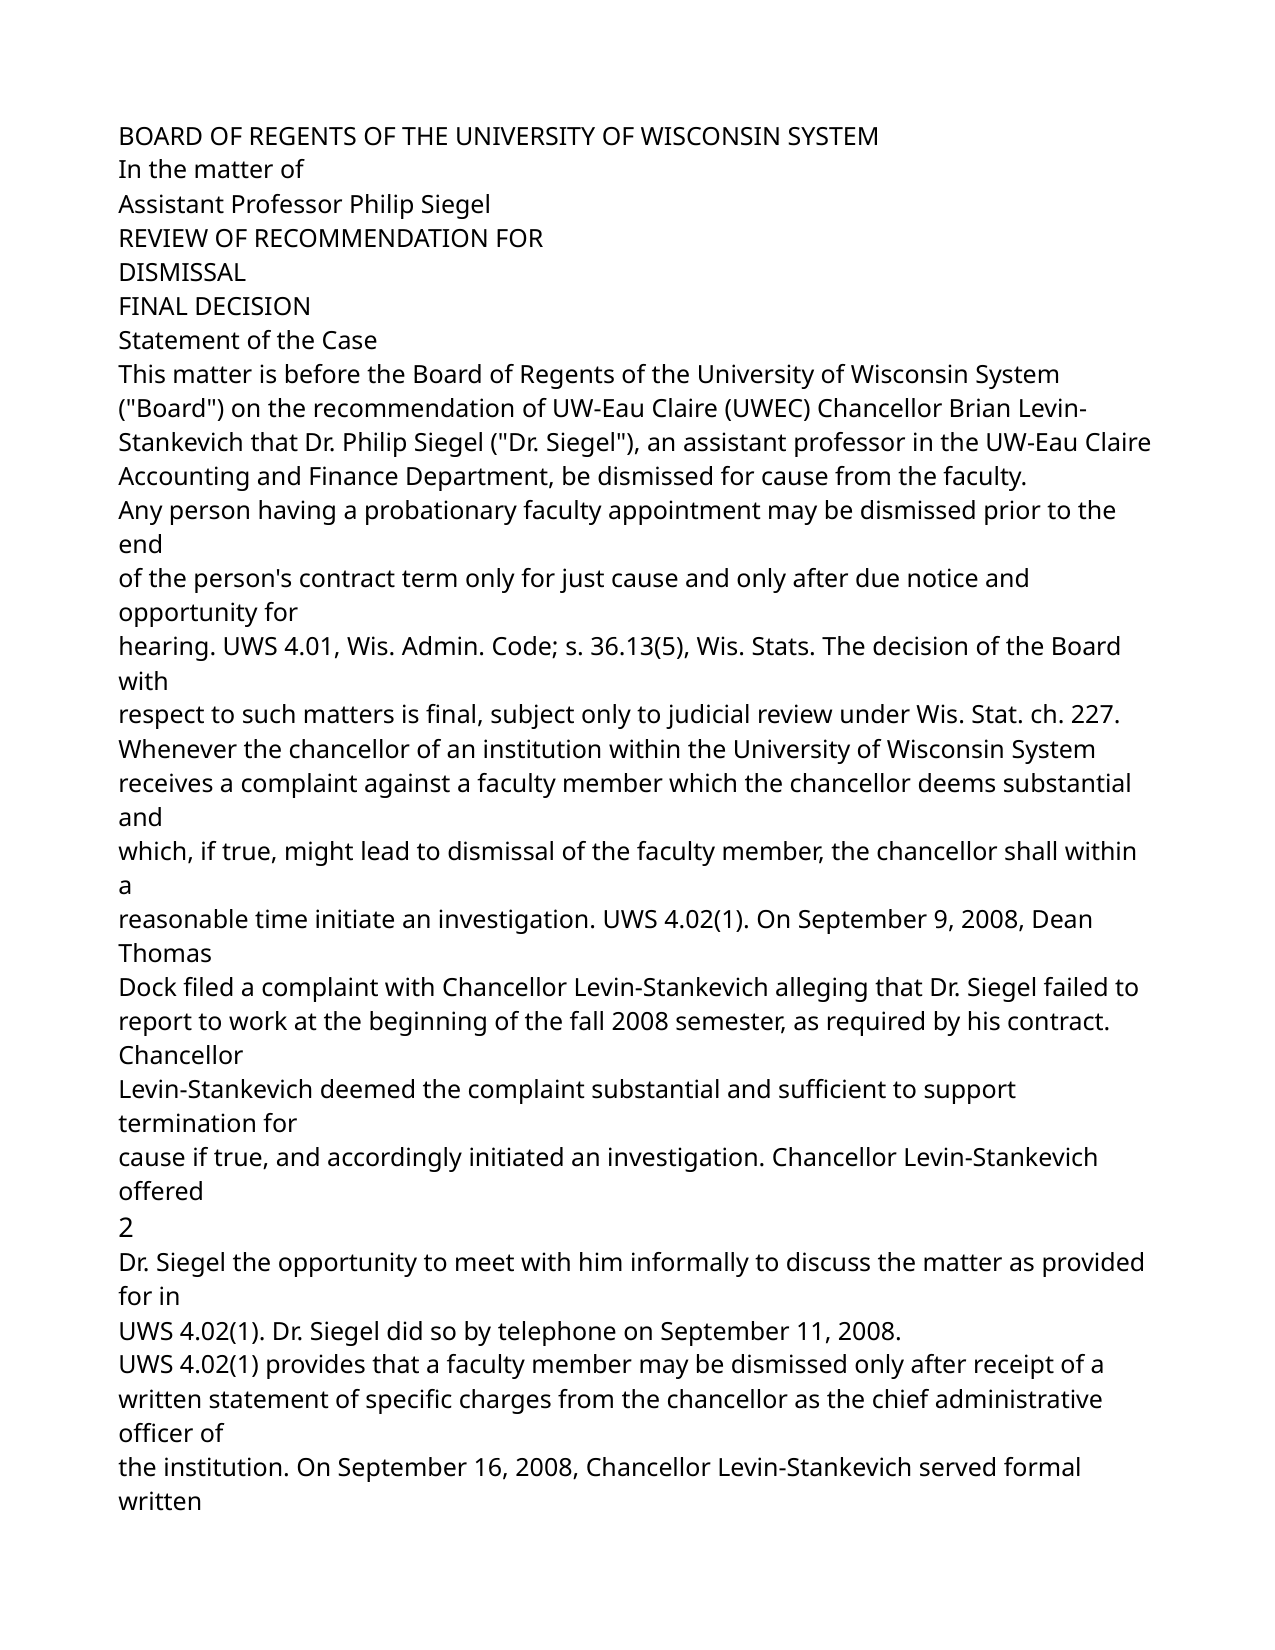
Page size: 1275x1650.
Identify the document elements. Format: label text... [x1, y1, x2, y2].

text which, if true, might lead to dismissal of the faculty member, the chancellor shall within a [118, 833, 1157, 902]
text FINAL DECISION [118, 288, 1157, 322]
text of the person's contract term only for just cause and only after due notice and opportunity for [118, 561, 1157, 629]
text In the matter of [118, 152, 1157, 186]
text written statement of specific charges from the chancellor as the chief administrative officer of [118, 1381, 1157, 1449]
text report to work at the beginning of the fall 2008 semester, as required by his contract. Chancellor [118, 1004, 1157, 1072]
text hearing. UWS 4.01, Wis. Admin. Code; s. 36.13(5), Wis. Stats. The decision of the Board with [118, 629, 1157, 697]
text 2 [118, 1208, 1157, 1245]
text Any person having a probationary faculty appointment may be dismissed prior to the end [118, 493, 1157, 561]
text reasonable time initiate an investigation. UWS 4.02(1). On September 9, 2008, Dean Thomas [118, 902, 1157, 970]
text respect to such matters is final, subject only to judicial review under Wis. Stat. ch. 227. [118, 697, 1157, 731]
text Levin-Stankevich deemed the complaint substantial and sufficient to support termination for [118, 1072, 1157, 1140]
text This matter is before the Board of Regents of the University of Wisconsin System [118, 357, 1157, 391]
text UWS 4.02(1). Dr. Siegel did so by telephone on September 11, 2008. [118, 1313, 1157, 1347]
text REVIEW OF RECOMMENDATION FOR [118, 220, 1157, 254]
text Accounting and Finance Department, be dismissed for cause from the faculty. [118, 459, 1157, 493]
text Whenever the chancellor of an institution within the University of Wisconsin System [118, 731, 1157, 765]
text BOARD OF REGENTS OF THE UNIVERSITY OF WISCONSIN SYSTEM [118, 118, 1157, 152]
text cause if true, and accordingly initiated an investigation. Chancellor Levin-Stankevich offered [118, 1140, 1157, 1208]
text Dr. Siegel the opportunity to meet with him informally to discuss the matter as provided for in [118, 1245, 1157, 1313]
text Dock filed a complaint with Chancellor Levin-Stankevich alleging that Dr. Siegel failed to [118, 970, 1157, 1004]
text ("Board") on the recommendation of UW-Eau Claire (UWEC) Chancellor Brian Levin- [118, 391, 1157, 425]
text Statement of the Case [118, 322, 1157, 357]
text DISMISSAL [118, 254, 1157, 288]
text the institution. On September 16, 2008, Chancellor Levin-Stankevich served formal written [118, 1449, 1157, 1517]
text UWS 4.02(1) provides that a faculty member may be dismissed only after receipt of a [118, 1347, 1157, 1381]
text receives a complaint against a faculty member which the chancellor deems substantial and [118, 765, 1157, 833]
text Stankevich that Dr. Philip Siegel ("Dr. Siegel"), an assistant professor in the UW-Eau Claire [118, 425, 1157, 459]
text Assistant Professor Philip Siegel [118, 186, 1157, 220]
